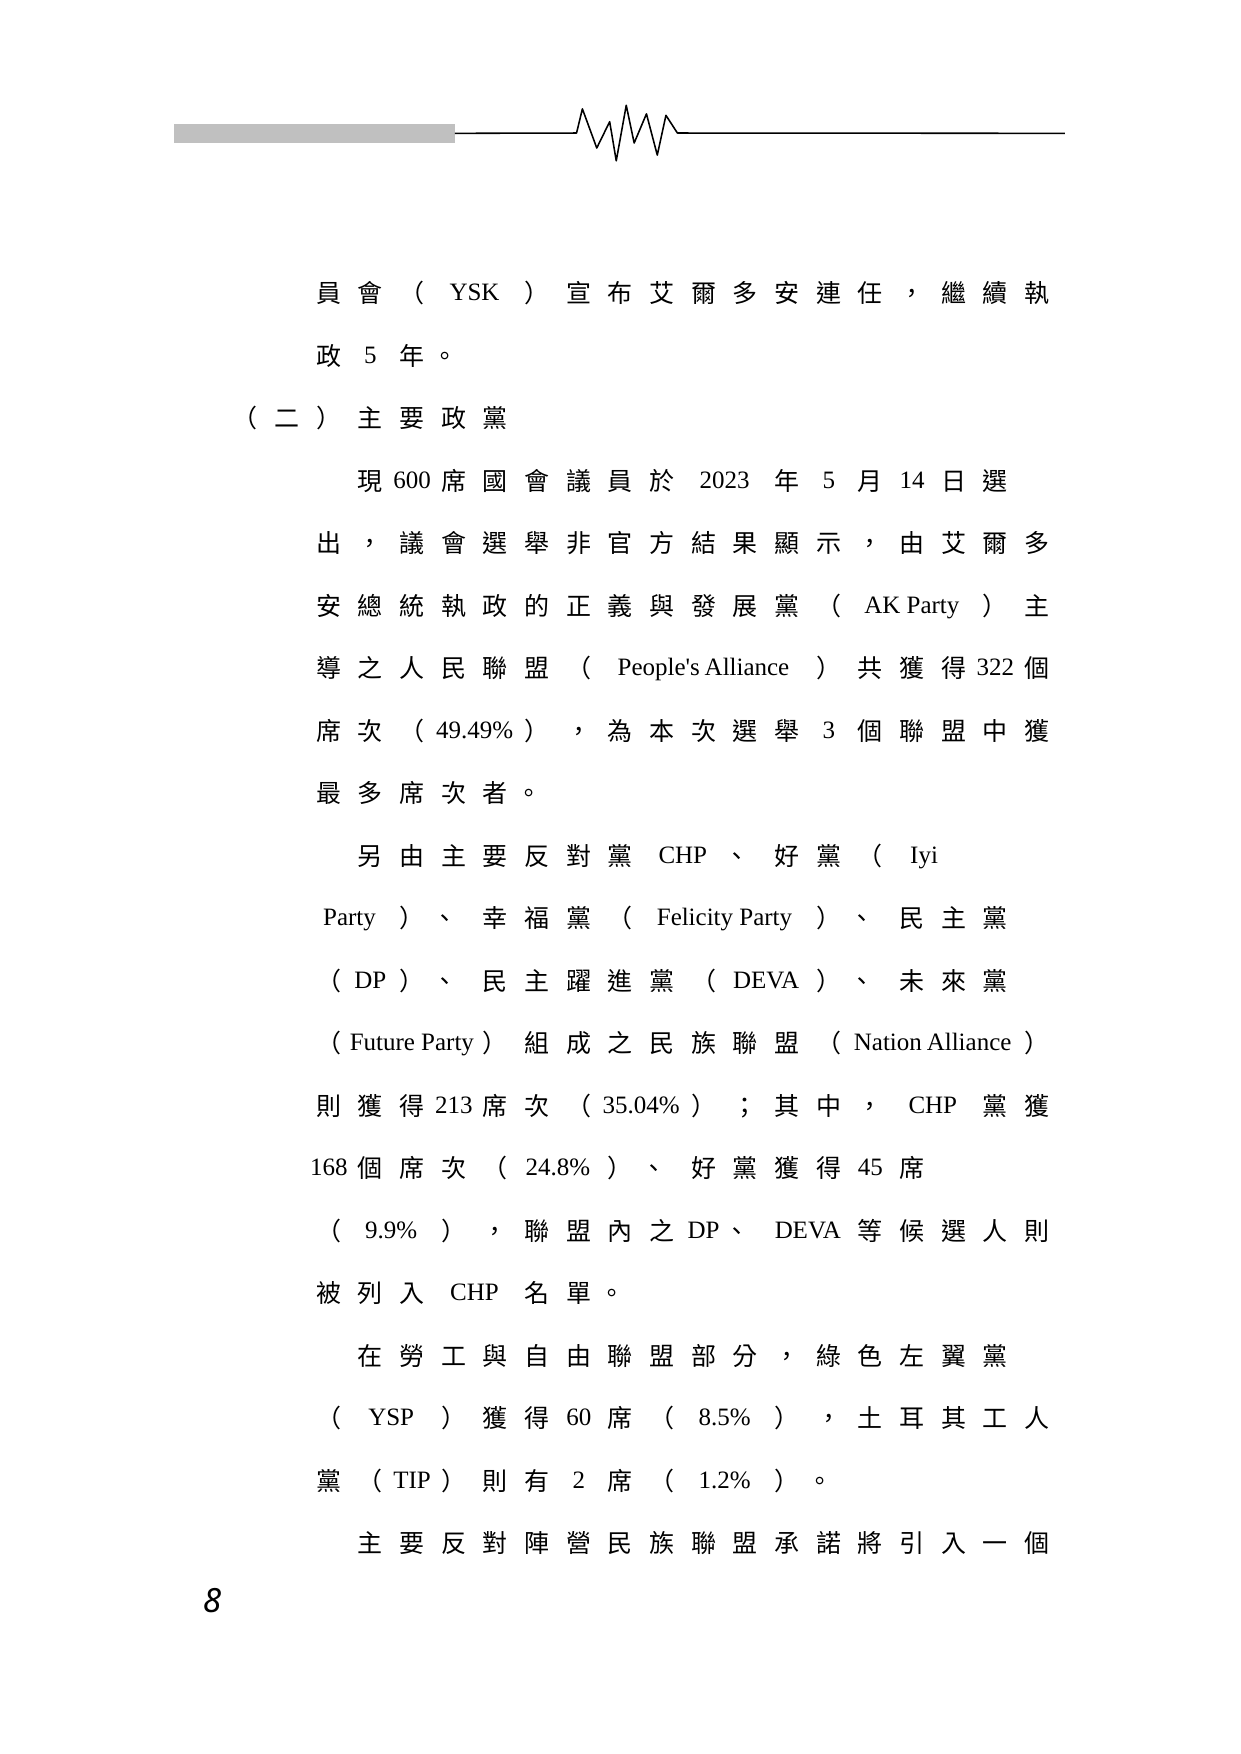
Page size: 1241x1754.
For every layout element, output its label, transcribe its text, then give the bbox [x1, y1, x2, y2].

text 現600席國會議員於2023年5月14日選出，議會選舉非官方結果顯示，由艾爾多安總統執政的正義與發展黨（AK Party）主導之人民聯盟（People's Alliance）共獲得322個席次（49.49%），為本次選舉3個聯盟中獲最多席次者。 [281, 438, 1058, 813]
text 員會（YSK）宣布艾爾多安連任，繼續執政5年。 [281, 250, 1058, 375]
text 另由主要反對黨CHP、好黨（Iyi Party）、幸福黨（Felicity Party）、民主黨（DP）、民主躍進黨（DEVA）、未來黨（Future Party）組成之民族聯盟（Nation Alliance）則獲得213席次（35.04%）；其中，CHP黨獲168個席次（24.8%）、好黨獲得45席（9.9%），聯盟內之DP、DEVA等候選人則被列入CHP名單。 [281, 813, 1058, 1313]
text 主要反對陣營民族聯盟承諾將引入一個 [281, 1500, 1058, 1563]
text （二）主要政黨 [207, 375, 1058, 438]
text 在勞工與自由聯盟部分，綠色左翼黨（YSP）獲得60席（8.5%），土耳其工人黨（TIP）則有2席（1.2%）。 [281, 1313, 1058, 1500]
